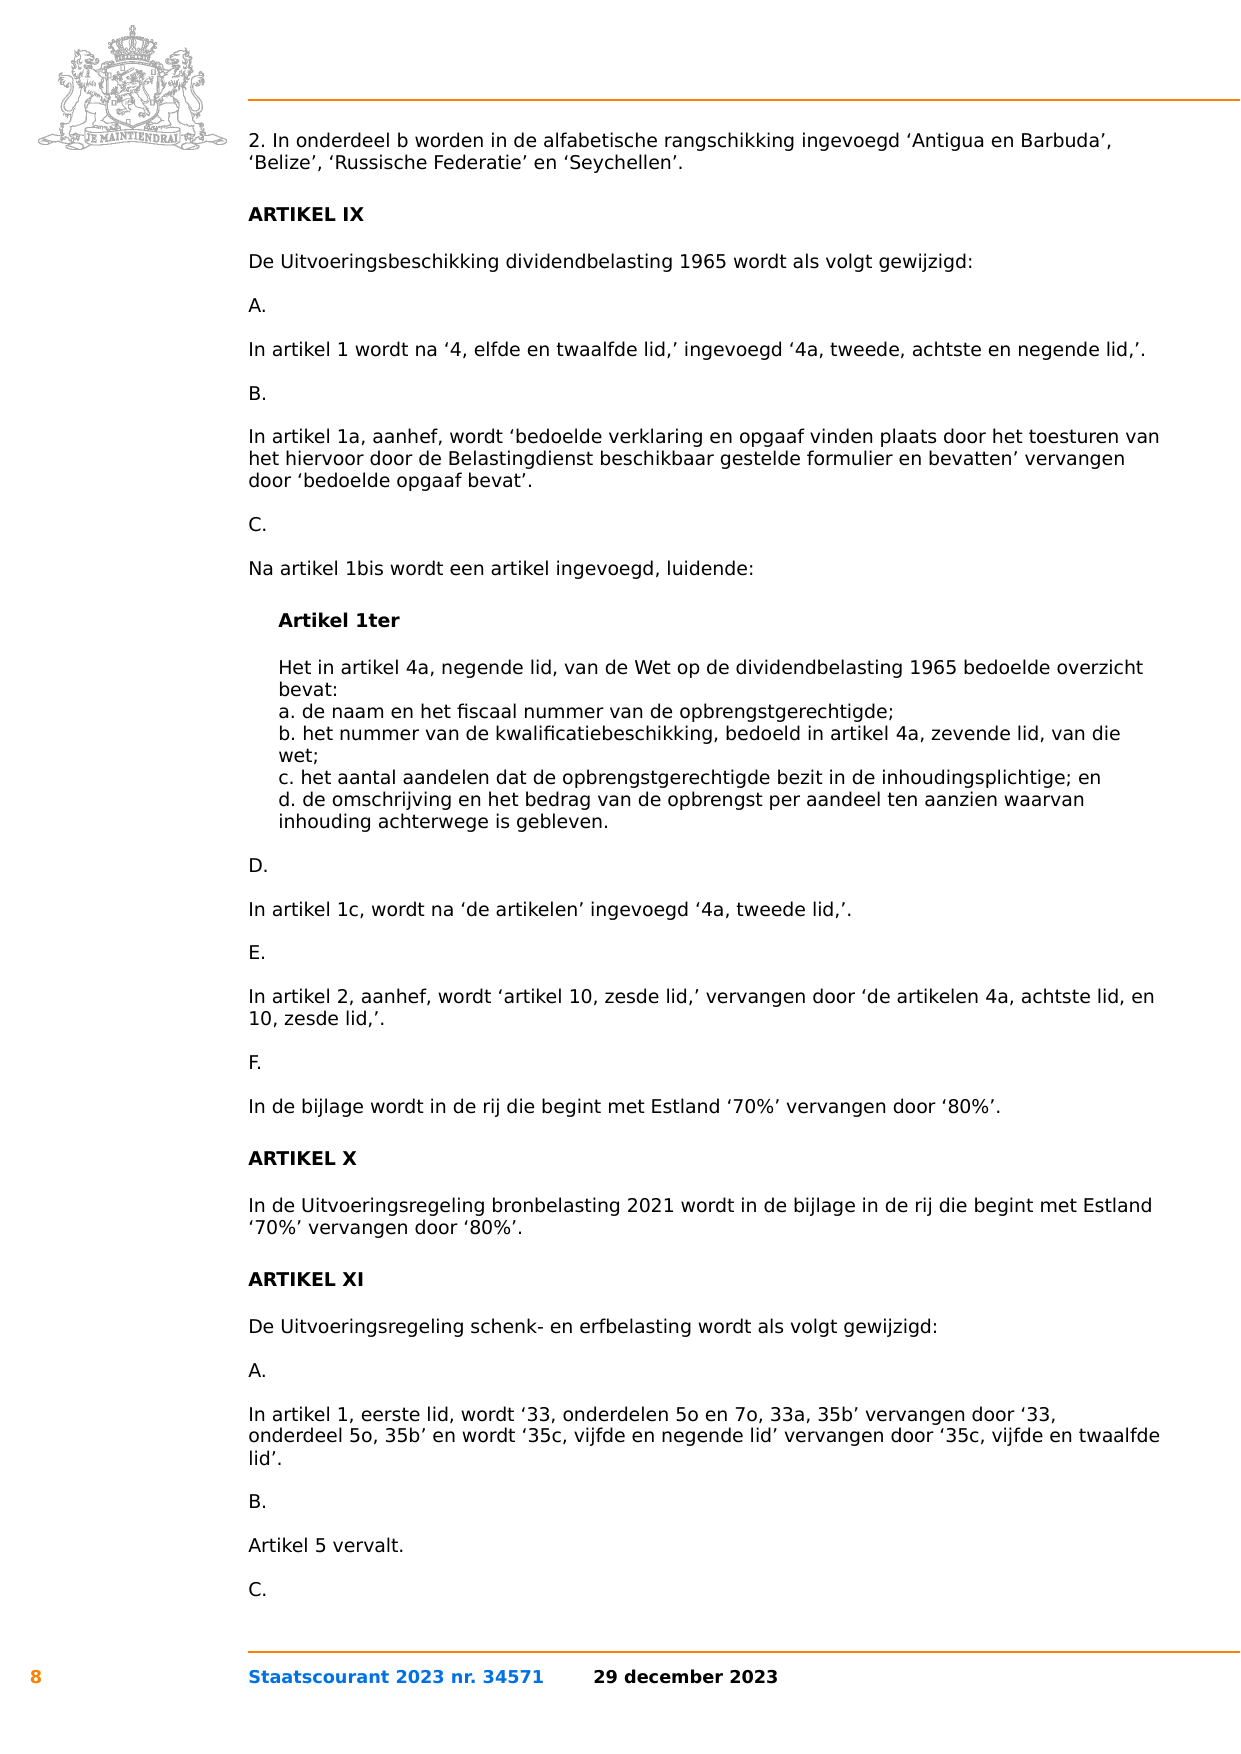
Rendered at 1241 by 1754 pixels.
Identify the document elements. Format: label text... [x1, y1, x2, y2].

text d. de omschrijving en het bedrag van de opbrengst per aandeel ten aanzien waarvan inhouding achterwege is gebleven. [278, 789, 1163, 833]
picture [38, 25, 227, 150]
text A. [248, 295, 1163, 317]
text De Uitvoeringsregeling schenk- en erfbelasting wordt als volgt gewijzigd: [248, 1316, 1163, 1338]
text Na artikel 1bis wordt een artikel ingevoegd, luidende: [248, 558, 1163, 580]
text c. het aantal aandelen dat de opbrengstgerechtigde bezit in de inhoudingsplichtige; en [278, 767, 1163, 789]
text In artikel 1, eerste lid, wordt ‘33, onderdelen 5o en 7o, 33a, 35b’ vervangen door ‘33, onderdeel 5o, 35b’ en wordt ‘35c, vijfde en negende lid’ vervangen door ‘35c, vijfde en twaalfde lid’. [248, 1403, 1163, 1469]
text F. [248, 1052, 1163, 1074]
text E. [248, 942, 1163, 964]
text In artikel 1a, aanhef, wordt ‘bedoelde verklaring en opgaaf vinden plaats door het toesturen van het hiervoor door de Belastingdienst beschikbaar gestelde formulier en bevatten’ vervangen door ‘bedoelde opgaaf bevat’. [248, 426, 1163, 492]
text a. de naam en het fiscaal nummer van de opbrengstgerechtigde; [278, 701, 1163, 723]
text A. [248, 1359, 1163, 1382]
text 2. In onderdeel b worden in de alfabetische rangschikking ingevoegd ‘Antigua en Barbuda’, ‘Belize’, ‘Russische Federatie’ en ‘Seychellen’. [248, 130, 1163, 174]
subtitle ARTIKEL IX [248, 204, 1163, 226]
text C. [248, 514, 1163, 536]
text De Uitvoeringsbeschikking dividendbelasting 1965 wordt als volgt gewijzigd: [248, 251, 1163, 273]
text D. [248, 854, 1163, 877]
text B. [248, 382, 1163, 404]
text In artikel 2, aanhef, wordt ‘artikel 10, zesde lid,’ vervangen door ‘de artikelen 4a, achtste lid, en 10, zesde lid,’. [248, 986, 1163, 1030]
text Artikel 5 vervalt. [248, 1535, 1163, 1557]
text B. [248, 1491, 1163, 1513]
subtitle ARTIKEL X [248, 1148, 1163, 1170]
text In artikel 1 wordt na ‘4, elfde en twaalfde lid,’ ingevoegd ‘4a, tweede, achtste en negende lid,’. [248, 338, 1163, 361]
text Het in artikel 4a, negende lid, van de Wet op de dividendbelasting 1965 bedoelde overzicht bevat: [278, 657, 1163, 701]
subtitle ARTIKEL XI [248, 1269, 1163, 1291]
text In de bijlage wordt in de rij die begint met Estland ‘70%’ vervangen door ‘80%’. [248, 1096, 1163, 1118]
text C. [248, 1579, 1163, 1601]
subtitle Artikel 1ter [278, 610, 1163, 632]
text b. het nummer van de kwalificatiebeschikking, bedoeld in artikel 4a, zevende lid, van die wet; [278, 723, 1163, 767]
text In artikel 1c, wordt na ‘de artikelen’ ingevoegd ‘4a, tweede lid,’. [248, 898, 1163, 920]
text In de Uitvoeringsregeling bronbelasting 2021 wordt in de bijlage in de rij die begint met Estland ‘70%’ vervangen door ‘80%’. [248, 1195, 1163, 1239]
